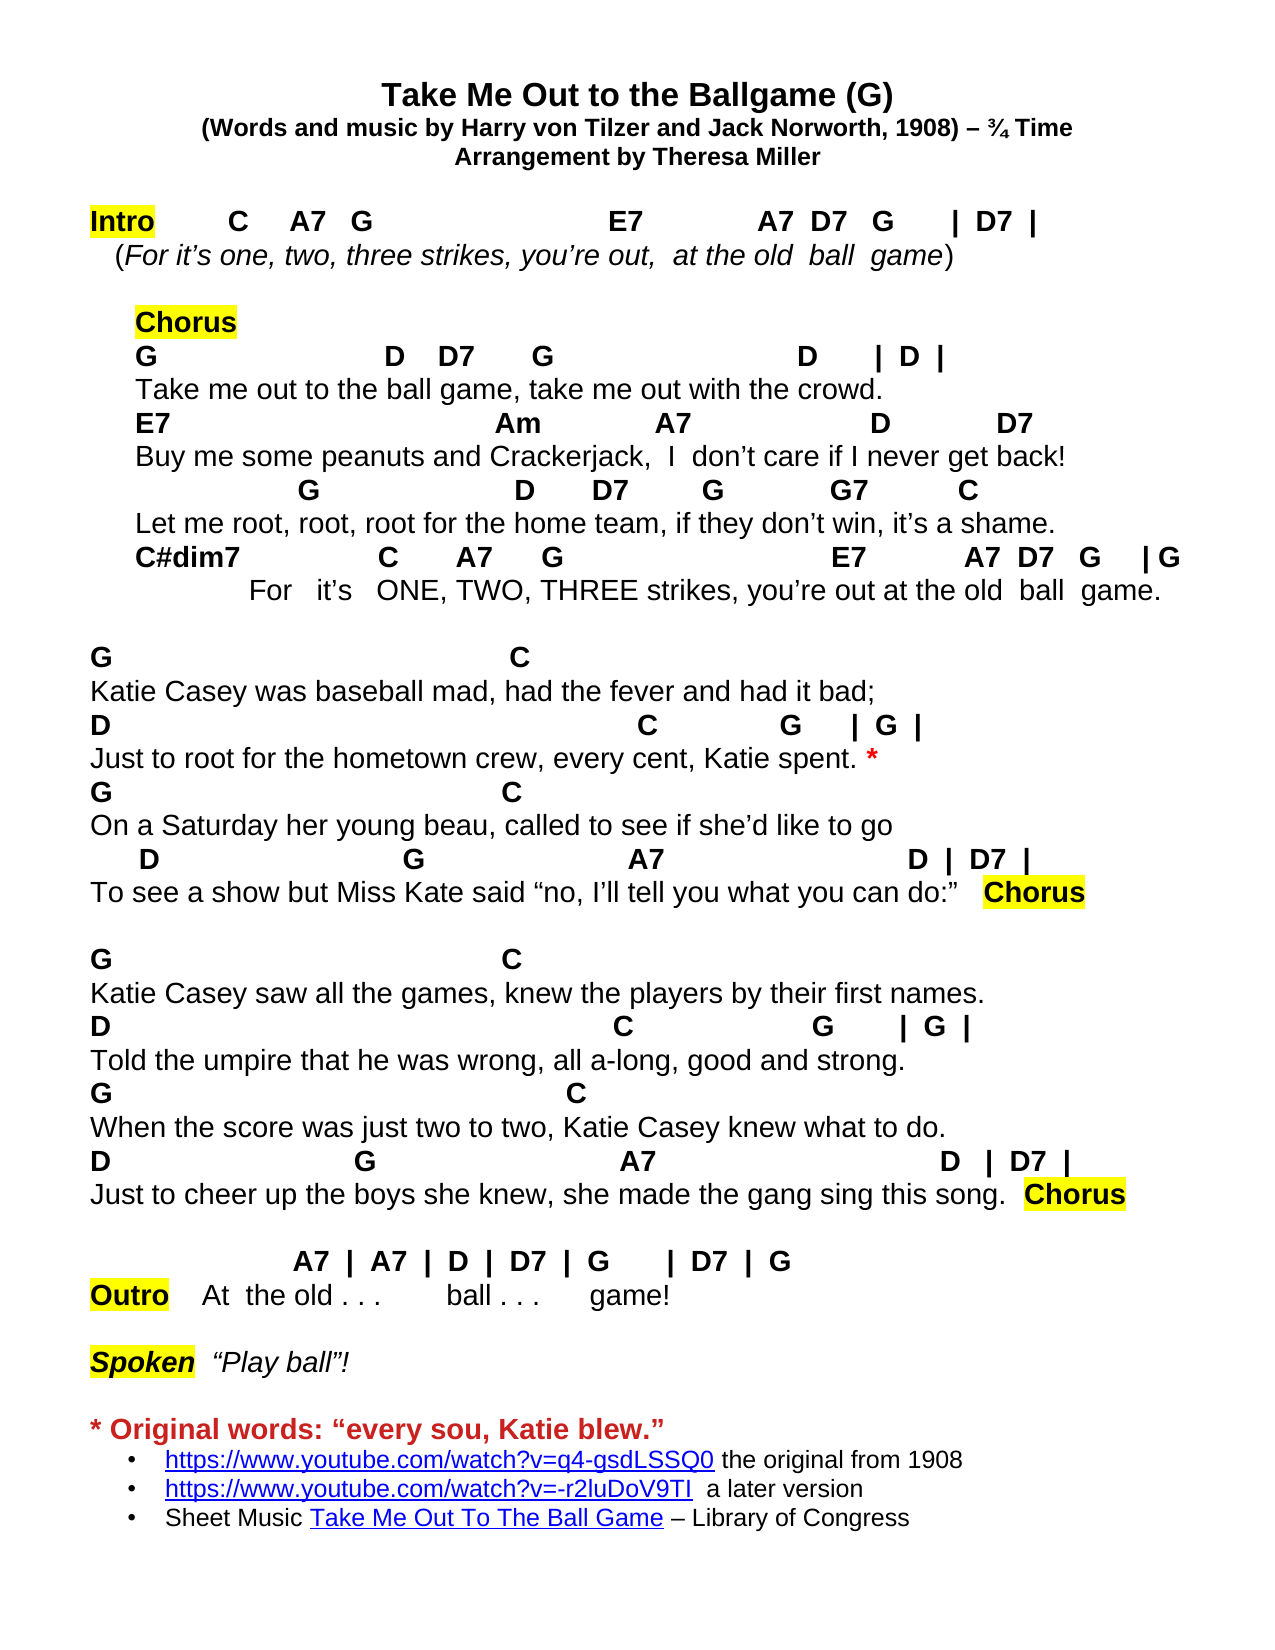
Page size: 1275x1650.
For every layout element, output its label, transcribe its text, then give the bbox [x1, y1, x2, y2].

text G D D7 G G7 C [135, 473, 1185, 506]
text To see a show but Miss Kate said “no, I’ll tell you what you can do:” Chorus [90, 875, 1185, 909]
text Just to cheer up the boys she knew, she made the gang sing this song. Chorus [90, 1177, 1185, 1211]
text G C [90, 641, 1185, 674]
text D G A7 D | D7 | [90, 842, 1185, 875]
text Take me out to the ball game, take me out with the crowd. [135, 372, 1185, 406]
text Intro C A7 G E7 A7 D7 G | D7 | [90, 204, 1185, 238]
list https://www.youtube.com/watch?v=q4-gsdLSSQ0 the original from 1908 [127, 1446, 1185, 1474]
text Told the umpire that he was wrong, all a-long, good and strong. [90, 1043, 1185, 1077]
text E7 Am A7 D D7 [135, 406, 1185, 439]
text For it’s ONE, TWO, THREE strikes, you’re out at the old ball game. [135, 573, 1185, 607]
text Take Me Out to the Ballgame (G) [90, 75, 1185, 113]
text A7 | A7 | D | D7 | G | D7 | G [90, 1244, 1185, 1278]
text G D D7 G D | D | [135, 339, 1185, 372]
text (For it’s one, two, three strikes, you’re out, at the old ball game) [90, 238, 1185, 272]
text G C [90, 942, 1185, 976]
text C#dim7 C A7 G E7 A7 D7 G | G [135, 540, 1185, 573]
text Spoken “Play ball”! [90, 1345, 1185, 1378]
text Buy me some peanuts and Crackerjack, I don’t care if I never get back! [135, 439, 1185, 473]
text D C G | G | [90, 708, 1185, 741]
text G C [90, 1077, 1185, 1110]
text G C [90, 775, 1185, 808]
list https://www.youtube.com/watch?v=-r2luDoV9TI a later version [127, 1474, 1185, 1503]
text Outro At the old . . . ball . . . game! [90, 1278, 1185, 1311]
text On a Saturday her young beau, called to see if she’d like to go [90, 808, 1185, 842]
text Just to root for the hometown crew, every cent, Katie spent. * [90, 741, 1185, 775]
text (Words and music by Harry von Tilzer and Jack Norworth, 1908) – ¾ Time [90, 113, 1185, 142]
text D G A7 D | D7 | [90, 1144, 1185, 1177]
text Arrangement by Theresa Miller [90, 142, 1185, 171]
text * Original words: “every sou, Katie blew.” [90, 1412, 1185, 1446]
list Sheet Music Take Me Out To The Ball Game – Library of Congress [127, 1503, 1185, 1532]
text When the score was just two to two, Katie Casey knew what to do. [90, 1110, 1185, 1144]
text Chorus [135, 305, 1185, 339]
text Katie Casey saw all the games, knew the players by their first names. [90, 976, 1185, 1009]
text D C G | G | [90, 1009, 1185, 1043]
text Let me root, root, root for the home team, if they don’t win, it’s a shame. [135, 506, 1185, 540]
text Katie Casey was baseball mad, had the fever and had it bad; [90, 674, 1185, 708]
